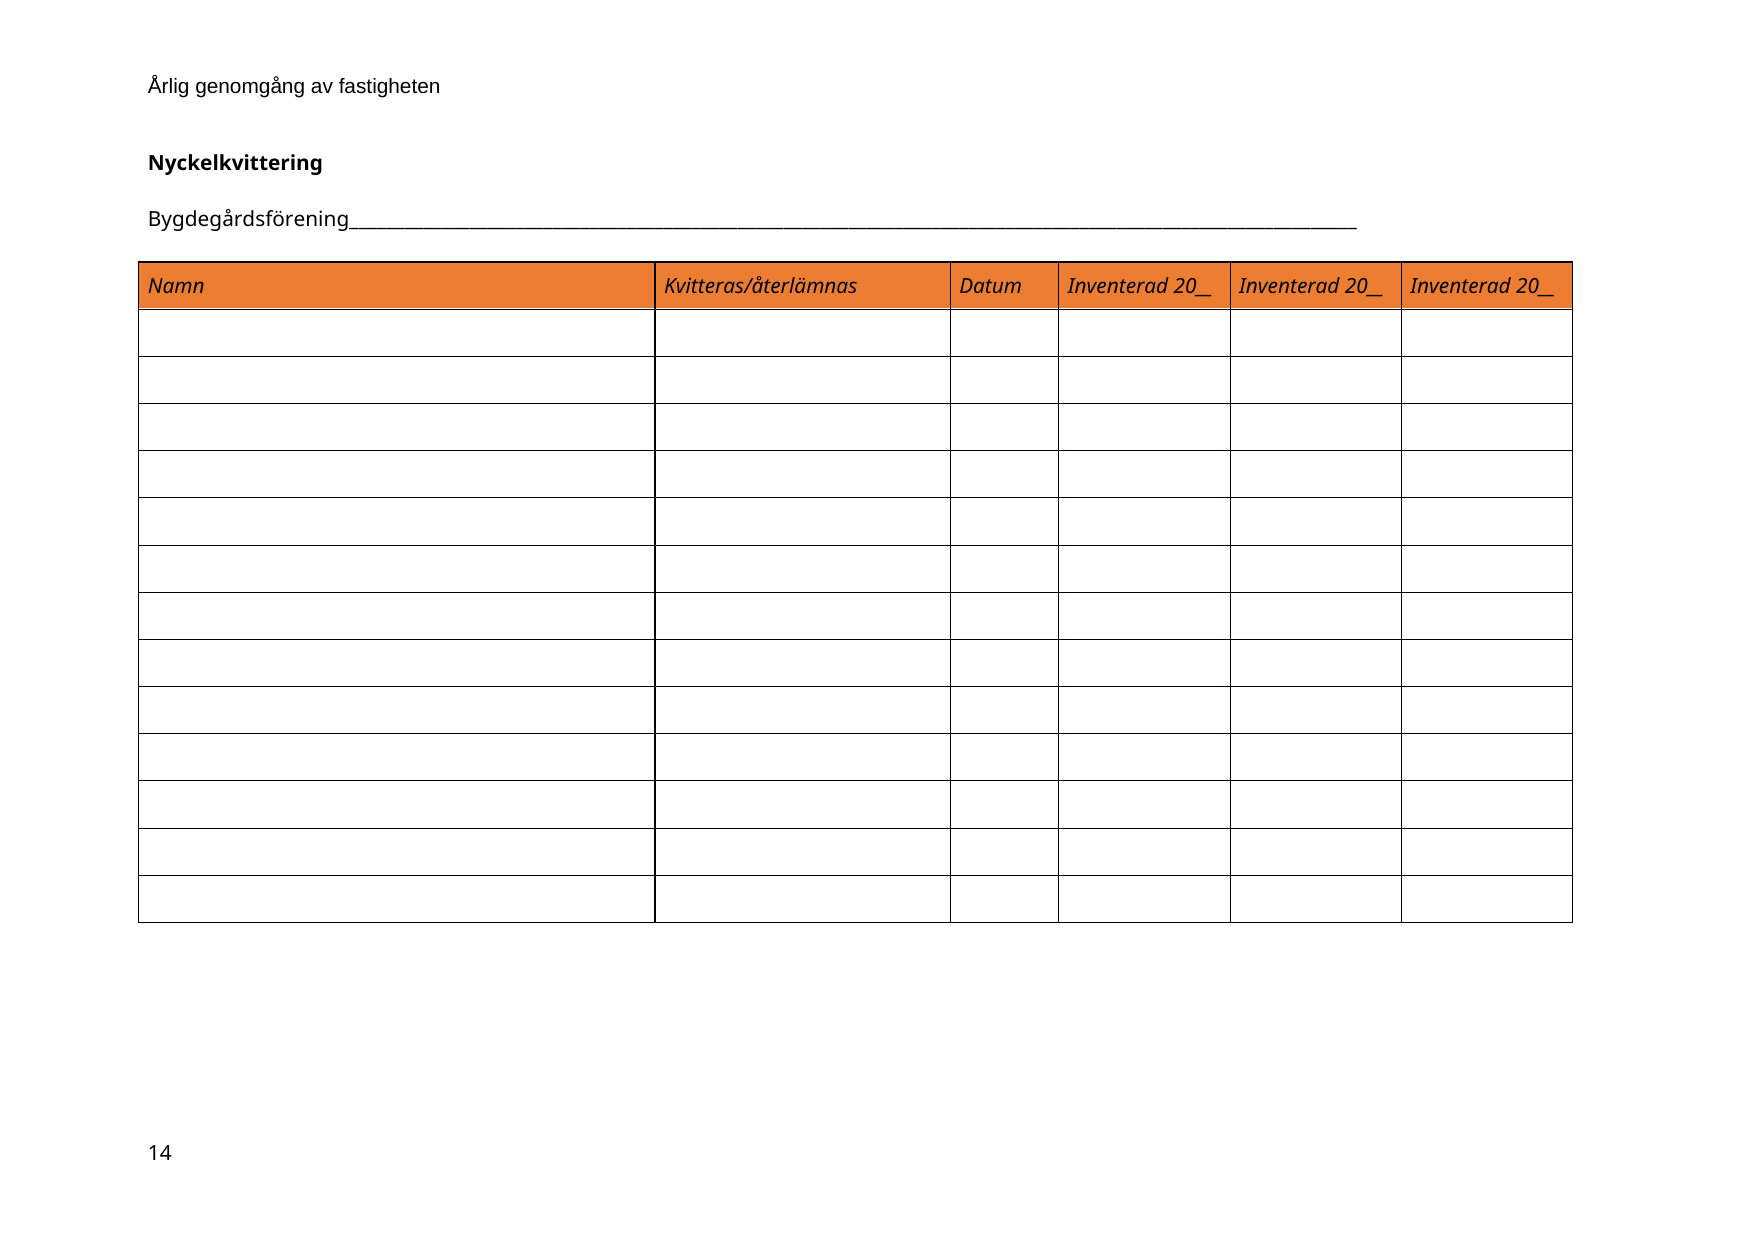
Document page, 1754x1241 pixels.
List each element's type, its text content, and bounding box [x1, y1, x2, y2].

table_cell [951, 357, 1058, 403]
table_cell [1231, 357, 1401, 403]
table_cell [1231, 781, 1401, 828]
table_cell [1231, 876, 1401, 922]
table_cell [139, 404, 654, 450]
table_cell [1059, 357, 1230, 403]
table_cell [656, 640, 950, 686]
table_cell [1059, 829, 1230, 875]
table_cell [139, 451, 654, 497]
table_cell [1402, 451, 1572, 497]
table_cell [1402, 404, 1572, 450]
table_cell [1059, 546, 1230, 592]
table_cell [1059, 687, 1230, 733]
table_cell [656, 876, 950, 922]
table_cell [139, 357, 654, 403]
table_cell [139, 546, 654, 592]
table_cell [656, 734, 950, 780]
table_cell [951, 451, 1058, 497]
table_cell [1402, 498, 1572, 544]
table_cell [1231, 310, 1401, 356]
table_cell [1231, 687, 1401, 733]
table_cell [1402, 687, 1572, 733]
table_cell [139, 310, 654, 356]
table_cell [1402, 734, 1572, 780]
table_cell [139, 734, 654, 780]
table_cell [656, 687, 950, 733]
table_header Inventerad 20__ [1402, 263, 1572, 308]
table_cell [139, 498, 654, 544]
table_cell [1059, 310, 1230, 356]
table_cell [1402, 876, 1572, 922]
table_cell [139, 640, 654, 686]
table_cell [139, 781, 654, 828]
table_cell [1231, 593, 1401, 639]
table_cell [1402, 593, 1572, 639]
table_cell [656, 593, 950, 639]
table_cell [951, 593, 1058, 639]
table_cell [951, 640, 1058, 686]
table_cell [139, 687, 654, 733]
table_cell [1231, 734, 1401, 780]
table_cell [951, 876, 1058, 922]
table_cell [1231, 498, 1401, 544]
text Nyckelkvittering [148, 148, 1606, 176]
table_cell [656, 546, 950, 592]
table_cell [656, 357, 950, 403]
table_cell [1059, 876, 1230, 922]
table_cell [1231, 640, 1401, 686]
table_cell [951, 687, 1058, 733]
table_header Inventerad 20__ [1059, 263, 1230, 308]
table_cell [1059, 451, 1230, 497]
text Bygdegårdsförening_____________________________________________________________________________________________________________ [148, 204, 1606, 233]
table_header Inventerad 20__ [1231, 263, 1401, 308]
table_header Kvitteras/återlämnas [656, 263, 950, 308]
table_header Namn [139, 263, 654, 308]
table_cell [1402, 829, 1572, 875]
table_cell [1231, 404, 1401, 450]
table_header Datum [951, 263, 1058, 308]
table_cell [656, 451, 950, 497]
table_cell [656, 404, 950, 450]
table_cell [951, 781, 1058, 828]
table_cell [951, 498, 1058, 544]
table_cell [139, 876, 654, 922]
table_cell [951, 310, 1058, 356]
table_cell [1231, 829, 1401, 875]
table_cell [1402, 781, 1572, 828]
table_cell [1059, 781, 1230, 828]
table_cell [656, 310, 950, 356]
table_cell [1231, 546, 1401, 592]
table_cell [1059, 404, 1230, 450]
table_cell [656, 781, 950, 828]
table_cell [1402, 357, 1572, 403]
table_cell [951, 734, 1058, 780]
table_cell [951, 546, 1058, 592]
table_cell [1402, 546, 1572, 592]
table_cell [1402, 640, 1572, 686]
table_cell [951, 829, 1058, 875]
table_cell [1402, 310, 1572, 356]
table_cell [1059, 498, 1230, 544]
table_cell [139, 593, 654, 639]
table_cell [951, 404, 1058, 450]
table_cell [656, 498, 950, 544]
table_cell [1059, 640, 1230, 686]
table_cell [656, 829, 950, 875]
table_cell [1059, 593, 1230, 639]
table_cell [139, 829, 654, 875]
table_cell [1059, 734, 1230, 780]
table_cell [1231, 451, 1401, 497]
